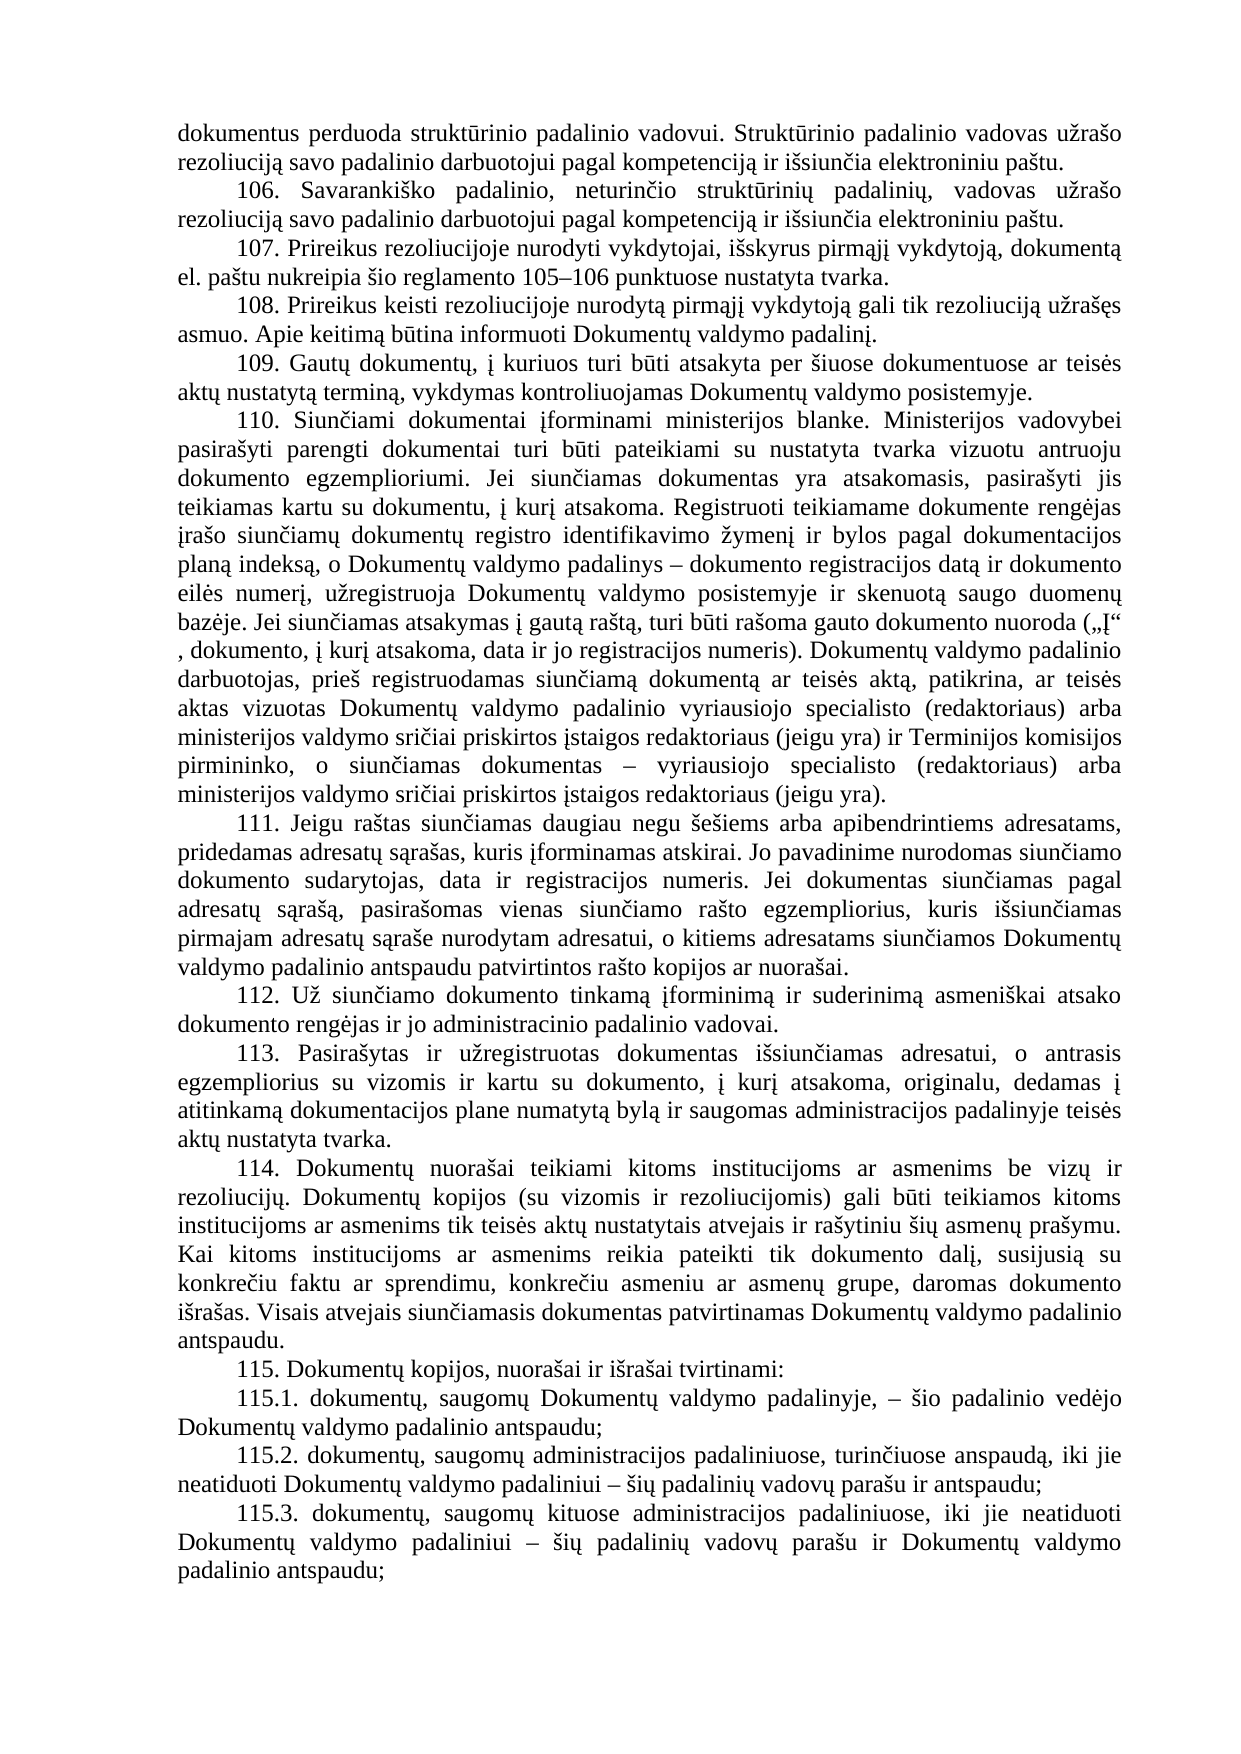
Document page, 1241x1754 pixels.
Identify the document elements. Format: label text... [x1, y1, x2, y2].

text 107. Prireikus rezoliucijoje nurodyti vykdytojai, išskyrus pirmąjį vykdytoją, dokumentą el. paštu nukreipia šio reglamento 105–106 punktuose nustatyta tvarka. [177, 233, 1122, 291]
text dokumentus perduoda struktūrinio padalinio vadovui. Struktūrinio padalinio vadovas užrašo rezoliuciją savo padalinio darbuotojui pagal kompetenciją ir išsiunčia elektroniniu paštu. [177, 118, 1122, 176]
text 113. Pasirašytas ir užregistruotas dokumentas išsiunčiamas adresatui, o antrasis egzempliorius su vizomis ir kartu su dokumento, į kurį atsakoma, originalu, dedamas į atitinkamą dokumentacijos plane numatytą bylą ir saugomas administracijos padalinyje teisės aktų nustatyta tvarka. [177, 1038, 1122, 1153]
text 110. Siunčiami dokumentai įforminami ministerijos blanke. Ministerijos vadovybei pasirašyti parengti dokumentai turi būti pateikiami su nustatyta tvarka vizuotu antruoju dokumento egzemplioriumi. Jei siunčiamas dokumentas yra atsakomasis, pasirašyti jis teikiamas kartu su dokumentu, į kurį atsakoma. Registruoti teikiamame dokumente rengėjas įrašo siunčiamų dokumentų registro identifikavimo žymenį ir bylos pagal dokumentacijos planą indeksą, o Dokumentų valdymo padalinys – dokumento registracijos datą ir dokumento eilės numerį, užregistruoja Dokumentų valdymo posistemyje ir skenuotą saugo duomenų bazėje. Jei siunčiamas atsakymas į gautą raštą, turi būti rašoma gauto dokumento nuoroda („Į“ , dokumento, į kurį atsakoma, data ir jo registracijos numeris). Dokumentų valdymo padalinio darbuotojas, prieš registruodamas siunčiamą dokumentą ar teisės aktą, patikrina, ar teisės aktas vizuotas Dokumentų valdymo padalinio vyriausiojo specialisto (redaktoriaus) arba ministerijos valdymo sričiai priskirtos įstaigos redaktoriaus (jeigu yra) ir Terminijos komisijos pirmininko, o siunčiamas dokumentas – vyriausiojo specialisto (redaktoriaus) arba ministerijos valdymo sričiai priskirtos įstaigos redaktoriaus (jeigu yra). [177, 406, 1122, 808]
text 115.1. dokumentų, saugomų Dokumentų valdymo padalinyje, – šio padalinio vedėjo Dokumentų valdymo padalinio antspaudu; [177, 1383, 1122, 1441]
text 109. Gautų dokumentų, į kuriuos turi būti atsakyta per šiuose dokumentuose ar teisės aktų nustatytą terminą, vykdymas kontroliuojamas Dokumentų valdymo posistemyje. [177, 348, 1122, 406]
text 111. Jeigu raštas siunčiamas daugiau negu šešiems arba apibendrintiems adresatams, pridedamas adresatų sąrašas, kuris įforminamas atskirai. Jo pavadinime nurodomas siunčiamo dokumento sudarytojas, data ir registracijos numeris. Jei dokumentas siunčiamas pagal adresatų sąrašą, pasirašomas vienas siunčiamo rašto egzempliorius, kuris išsiunčiamas pirmajam adresatų sąraše nurodytam adresatui, o kitiems adresatams siunčiamos Dokumentų valdymo padalinio antspaudu patvirtintos rašto kopijos ar nuorašai. [177, 808, 1122, 981]
text 112. Už siunčiamo dokumento tinkamą įforminimą ir suderinimą asmeniškai atsako dokumento rengėjas ir jo administracinio padalinio vadovai. [177, 981, 1122, 1038]
text 115.3. dokumentų, saugomų kituose administracijos padaliniuose, iki jie neatiduoti Dokumentų valdymo padaliniui – šių padalinių vadovų parašu ir Dokumentų valdymo padalinio antspaudu; [177, 1498, 1122, 1584]
text 115. Dokumentų kopijos, nuorašai ir išrašai tvirtinami: [177, 1354, 1122, 1383]
text 115.2. dokumentų, saugomų administracijos padaliniuose, turinčiuose anspaudą, iki jie neatiduoti Dokumentų valdymo padaliniui – šių padalinių vadovų parašu ir antspaudu; [177, 1441, 1122, 1498]
text 108. Prireikus keisti rezoliucijoje nurodytą pirmąjį vykdytoją gali tik rezoliuciją užrašęs asmuo. Apie keitimą būtina informuoti Dokumentų valdymo padalinį. [177, 291, 1122, 348]
text 106. Savarankiško padalinio, neturinčio struktūrinių padalinių, vadovas užrašo rezoliuciją savo padalinio darbuotojui pagal kompetenciją ir išsiunčia elektroniniu paštu. [177, 176, 1122, 233]
text 114. Dokumentų nuorašai teikiami kitoms institucijoms ar asmenims be vizų ir rezoliucijų. Dokumentų kopijos (su vizomis ir rezoliucijomis) gali būti teikiamos kitoms institucijoms ar asmenims tik teisės aktų nustatytais atvejais ir rašytiniu šių asmenų prašymu. Kai kitoms institucijoms ar asmenims reikia pateikti tik dokumento dalį, susijusią su konkrečiu faktu ar sprendimu, konkrečiu asmeniu ar asmenų grupe, daromas dokumento išrašas. Visais atvejais siunčiamasis dokumentas patvirtinamas Dokumentų valdymo padalinio antspaudu. [177, 1153, 1122, 1354]
